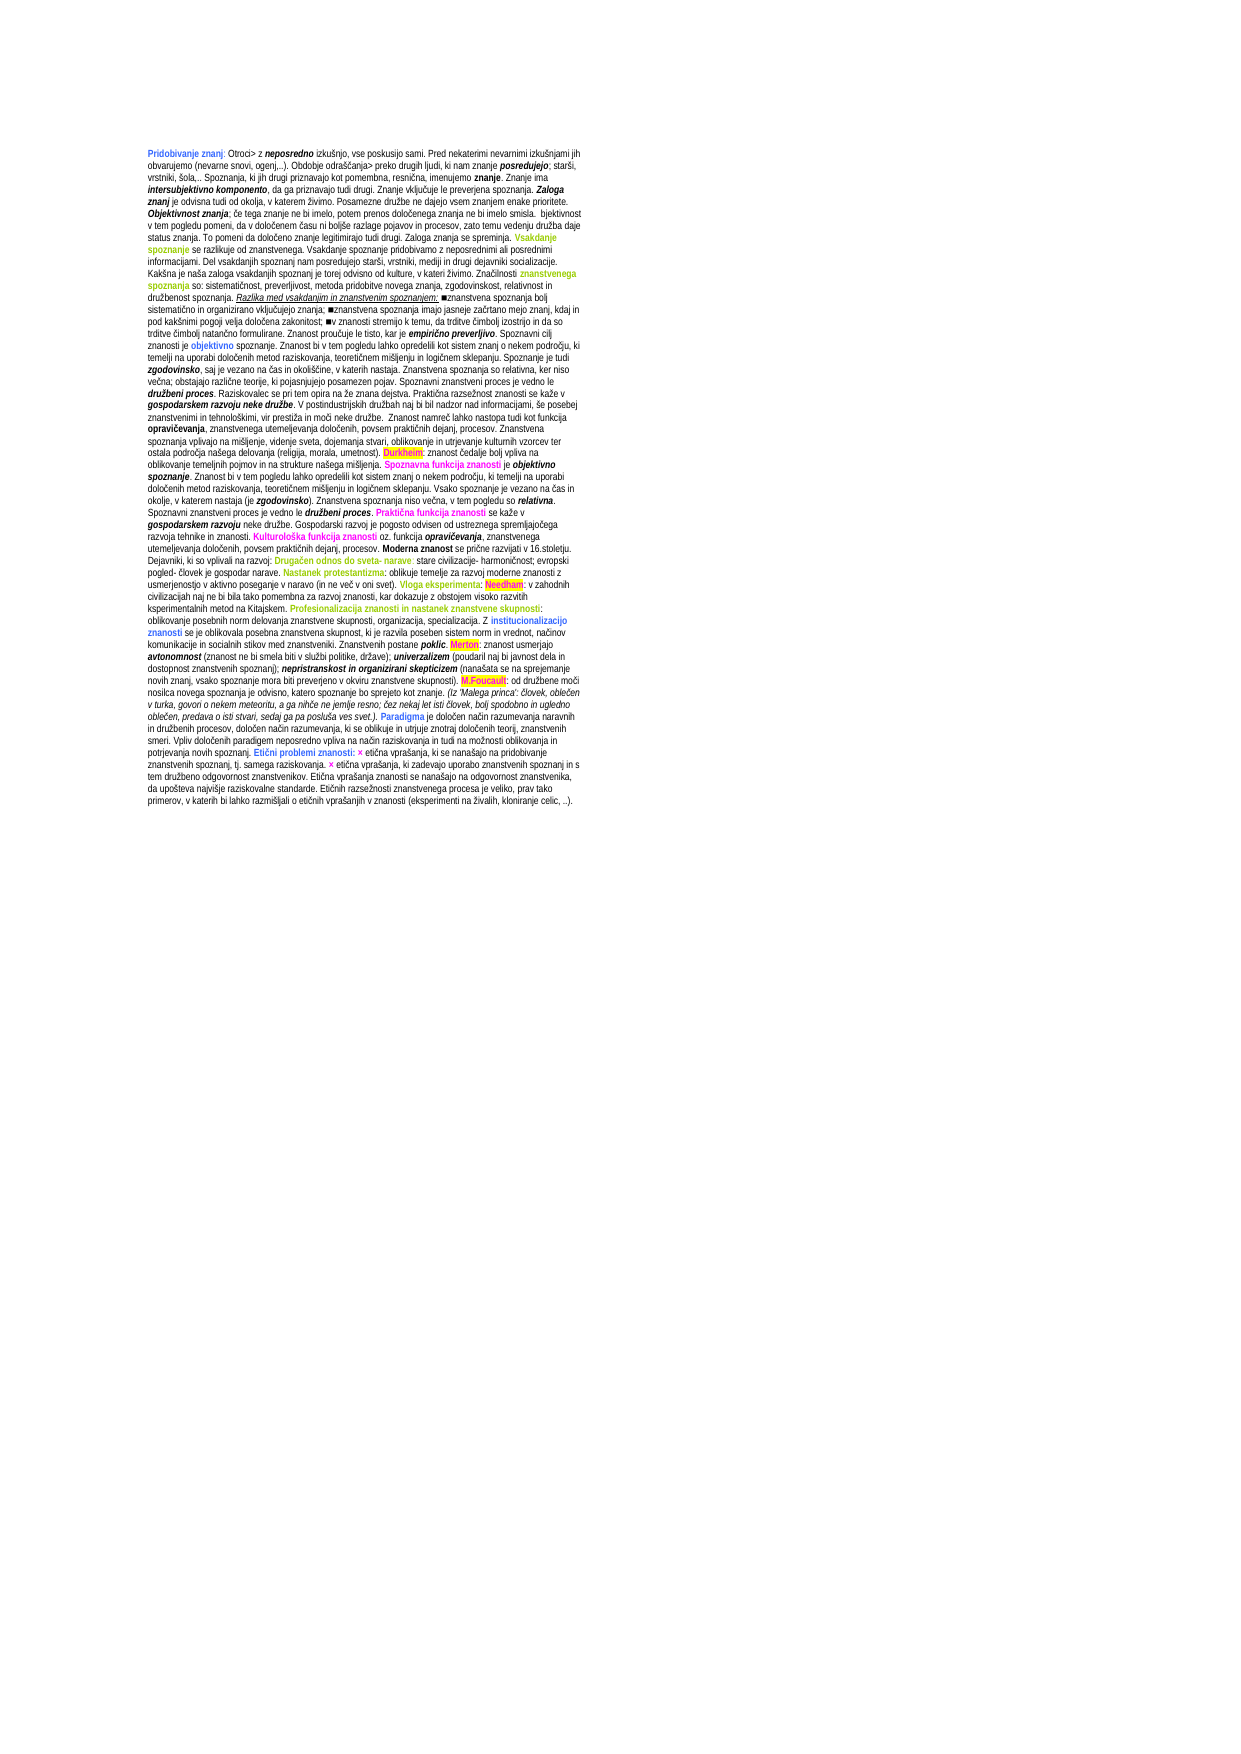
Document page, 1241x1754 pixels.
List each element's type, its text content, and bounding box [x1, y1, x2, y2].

text Pridobivanje znanj: Otroci> z neposredno izkušnjo, vse poskusijo sami. Pred nekaterimi nevarnimi izkušnjami jih obvarujemo (nevarne snovi, ogenj,..). Obdobje odraščanja> preko drugih ljudi, ki nam znanje posredujejo; starši, vrstniki, šola,.. Spoznanja, ki jih drugi priznavajo kot pomembna, resnična, imenujemo znanje. Znanje ima intersubjektivno komponento, da ga priznavajo tudi drugi. Znanje vključuje le preverjena spoznanja. Zaloga znanj je odvisna tudi od okolja, v katerem živimo. Posamezne družbe ne dajejo vsem znanjem enake prioritete. Objektivnost znanja; če tega znanje ne bi imelo, potem prenos določenega znanja ne bi imelo smisla. bjektivnost v tem pogledu pomeni, da v določenem času ni boljše razlage pojavov in procesov, zato temu vedenju družba daje status znanja. To pomeni da določeno znanje legitimirajo tudi drugi. Zaloga znanja se spreminja. Vsakdanje spoznanje se razlikuje od znanstvenega. Vsakdanje spoznanje pridobivamo z neposrednimi ali posrednimi informacijami. Del vsakdanjih spoznanj nam posredujejo starši, vrstniki, mediji in drugi dejavniki socializacije. Kakšna je naša zaloga vsakdanjih spoznanj je torej odvisno od kulture, v kateri živimo. Značilnosti znanstvenega spoznanja so: sistematičnost, preverljivost, metoda pridobitve novega znanja, zgodovinskost, relativnost in družbenost spoznanja. Razlika med vsakdanjim in znanstvenim spoznanjem: ■znanstvena spoznanja bolj sistematično in organizirano vključujejo znanja; ■znanstvena spoznanja imajo jasneje začrtano mejo znanj, kdaj in pod kakšnimi pogoji velja določena zakonitost; ■v znanosti stremijo k temu, da trditve čimbolj izostrijo in da so trditve čimbolj natančno formulirane. Znanost proučuje le tisto, kar je empirično preverljivo. Spoznavni cilj znanosti je objektivno spoznanje. Znanost bi v tem pogledu lahko opredelili kot sistem znanj o nekem področju, ki temelji na uporabi določenih metod raziskovanja, teoretičnem mišljenju in logičnem sklepanju. Spoznanje je tudi zgodovinsko, saj je vezano na čas in okoliščine, v katerih nastaja. Znanstvena spoznanja so relativna, ker niso večna; obstajajo različne teorije, ki pojasnjujejo posamezen pojav. Spoznavni znanstveni proces je vedno le družbeni proces. Raziskovalec se pri tem opira na že znana dejstva. Praktična razsežnost znanosti se kaže v gospodarskem razvoju neke družbe. V postindustrijskih družbah naj bi bil nadzor nad informacijami, še posebej znanstvenimi in tehnološkimi, vir prestiža in moči neke družbe. Znanost namreč lahko nastopa tudi kot funkcija opravičevanja, znanstvenega utemeljevanja določenih, povsem praktičnih dejanj, procesov. Znanstvena spoznanja vplivajo na mišljenje, videnje sveta, dojemanja stvari, oblikovanje in utrjevanje kulturnih vzorcev ter ostala področja našega delovanja (religija, morala, umetnost). Durkheim: znanost čedalje bolj vpliva na oblikovanje temeljnih pojmov in na strukture našega mišljenja. Spoznavna funkcija znanosti je objektivno spoznanje. Znanost bi v tem pogledu lahko opredelili kot sistem znanj o nekem področju, ki temelji na uporabi določenih metod raziskovanja, teoretičnem mišljenju in logičnem sklepanju. Vsako spoznanje je vezano na čas in okolje, v katerem nastaja (je zgodovinsko). Znanstvena spoznanja niso večna, v tem pogledu so relativna. Spoznavni znanstveni proces je vedno le družbeni proces. Praktična funkcija znanosti se kaže v gospodarskem razvoju neke družbe. Gospodarski razvoj je pogosto odvisen od ustreznega spremljajočega razvoja tehnike in znanosti. Kulturološka funkcija znanosti oz. funkcija opravičevanja, znanstvenega utemeljevanja določenih, povsem praktičnih dejanj, procesov. Moderna znanost se prične razvijati v 16.stoletju. Dejavniki, ki so vplivali na razvoj: Drugačen odnos do sveta- narave: stare civilizacije- harmoničnost; evropski pogled- človek je gospodar narave. Nastanek protestantizma: oblikuje temelje za razvoj moderne znanosti z usmerjenostjo v aktivno poseganje v naravo (in ne več v oni svet). Vloga eksperimenta: Needham: v zahodnih civilizacijah naj ne bi bila tako pomembna za razvoj znanosti, kar dokazuje z obstojem visoko razvitih ksperimentalnih metod na Kitajskem. Profesionalizacija znanosti in nastanek znanstvene skupnosti: oblikovanje posebnih norm delovanja znanstvene skupnosti, organizacija, specializacija. Z institucionalizacijo znanosti se je oblikovala posebna znanstvena skupnost, ki je razvila poseben sistem norm in vrednot, načinov komunikacije in socialnih stikov med znanstveniki. Znanstvenih postane poklic. Merton: znanost usmerjajo avtonomnost (znanost ne bi smela biti v službi politike, države); univerzalizem (poudaril naj bi javnost dela in dostopnost znanstvenih spoznanj); nepristranskost in organizirani skepticizem (nanašata se na sprejemanje novih znanj, vsako spoznanje mora biti preverjeno v okviru znanstvene skupnosti). M.Foucault: od družbene moči nosilca novega spoznanja je odvisno, katero spoznanje bo sprejeto kot znanje. (Iz 'Malega princa': človek, oblečen v turka, govori o nekem meteoritu, a ga nihče ne jemlje resno; čez nekaj let isti človek, bolj spodobno in ugledno oblečen, predava o isti stvari, sedaj ga pa posluša ves svet.). Paradigma je določen način razumevanja naravnih in družbenih procesov, določen način razumevanja, ki se oblikuje in utrjuje znotraj določenih teorij, znanstvenih smeri. Vpliv določenih paradigem neposredno vpliva na način raziskovanja in tudi na možnosti oblikovanja in potrjevanja novih spoznanj. Etični problemi znanosti: × etična vprašanja, ki se nanašajo na pridobivanje znanstvenih spoznanj, tj. samega raziskovanja. × etična vprašanja, ki zadevajo uporabo znanstvenih spoznanj in s tem družbeno odgovornost znanstvenikov. Etična vprašanja znanosti se nanašajo na odgovornost znanstvenika, da upošteva najvišje raziskovalne standarde. Etičnih razsežnosti znanstvenega procesa je veliko, prav tako primerov, v katerih bi lahko razmišljali o etičnih vprašanjih v znanosti (eksperimenti na živalih, kloniranje celic, ..). [148, 148, 583, 806]
